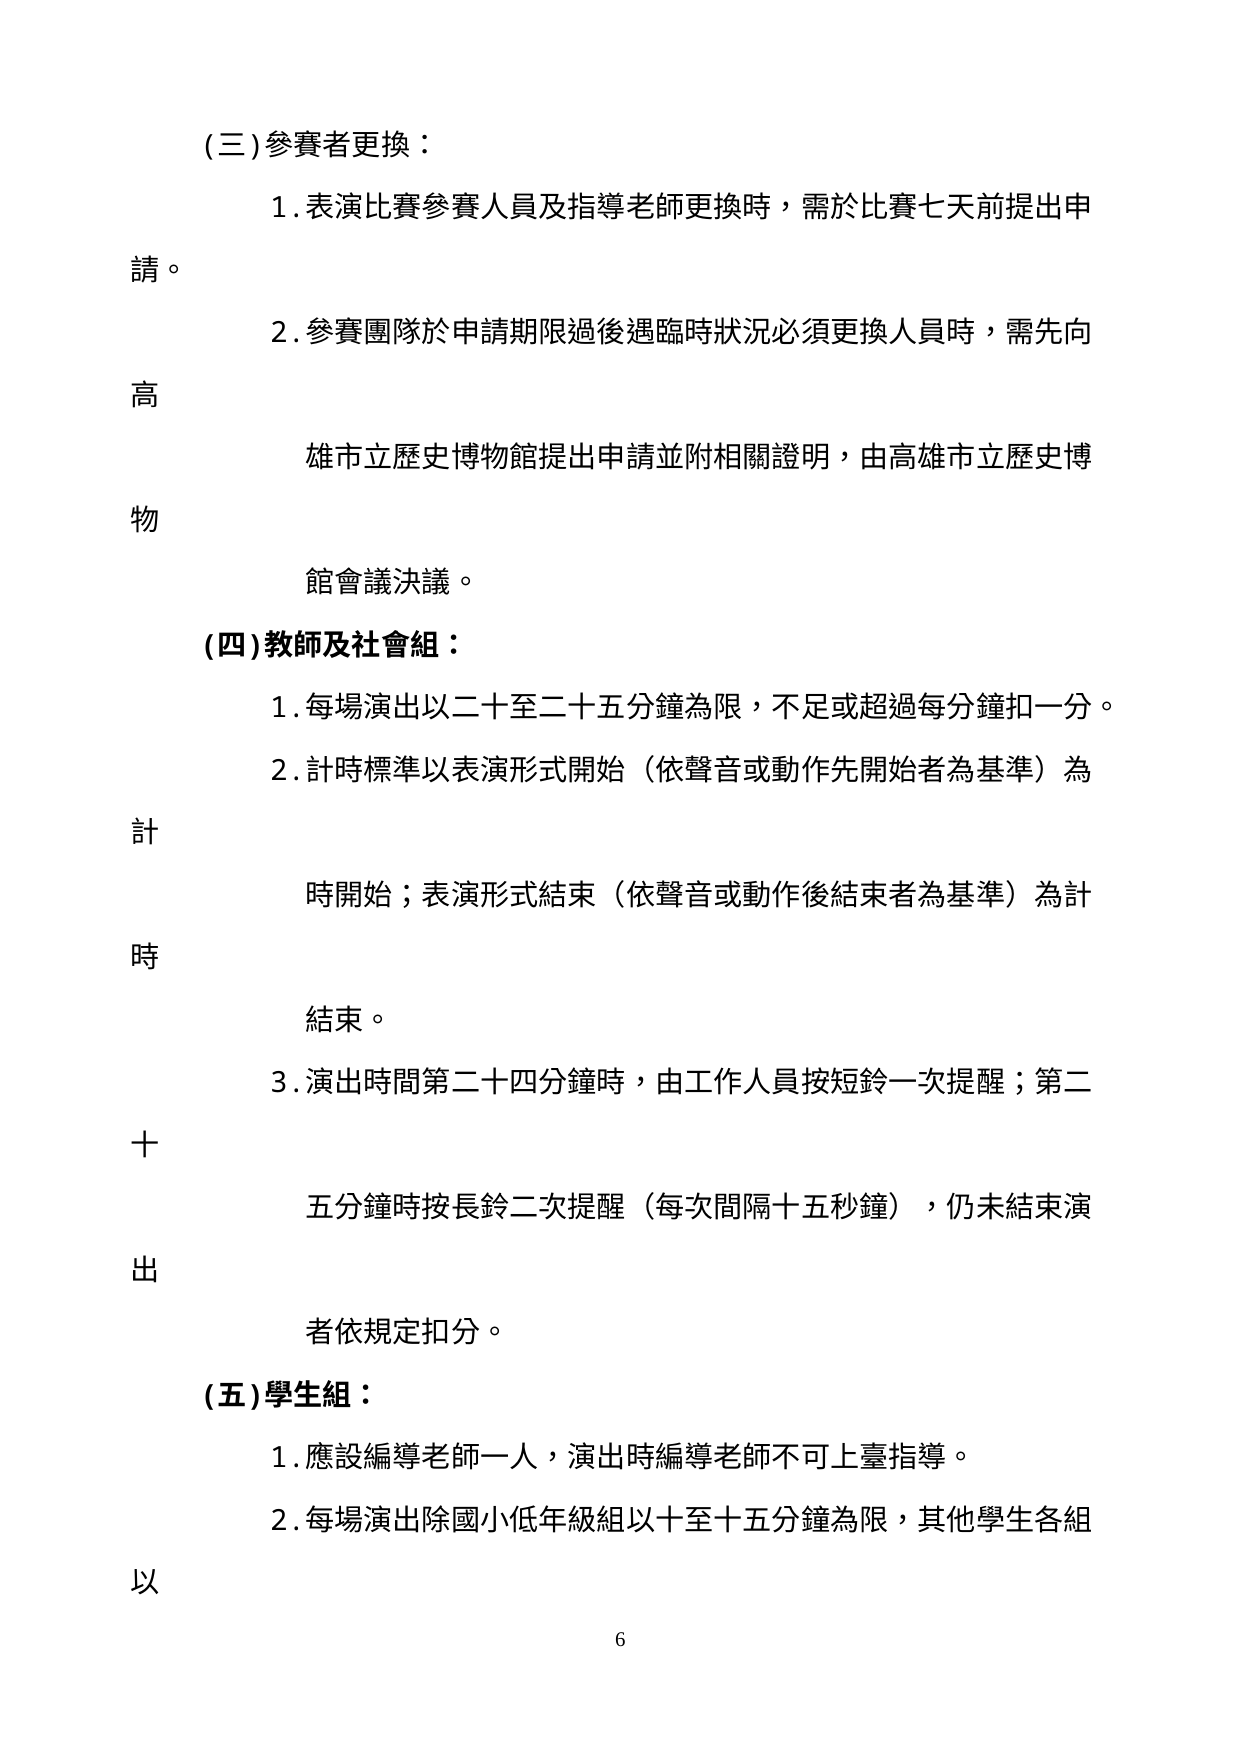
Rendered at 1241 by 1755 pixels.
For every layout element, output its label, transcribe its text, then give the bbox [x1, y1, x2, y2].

text (五)學生組： [130, 1351, 1110, 1413]
text 2.參賽團隊於申請期限過後遇臨時狀況必須更換人員時，需先向高 [130, 288, 1110, 413]
text 2.計時標準以表演形式開始（依聲音或動作先開始者為基準）為計 [130, 726, 1110, 851]
text 1.應設編導老師一人，演出時編導老師不可上臺指導。 [130, 1413, 1110, 1476]
text 1.表演比賽參賽人員及指導老師更換時，需於比賽七天前提出申請。 [130, 163, 1110, 288]
text (四)教師及社會組： [130, 601, 1110, 663]
text (三)參賽者更換： [130, 101, 1110, 163]
text 雄市立歷史博物館提出申請並附相關證明，由高雄市立歷史博物 [130, 413, 1110, 538]
text 2.每場演出除國小低年級組以十至十五分鐘為限，其他學生各組以 [130, 1476, 1110, 1601]
text 館會議決議。 [130, 538, 1110, 601]
text 五分鐘時按長鈴二次提醒（每次間隔十五秒鐘），仍未結束演出 [130, 1163, 1110, 1288]
text 1.每場演出以二十至二十五分鐘為限，不足或超過每分鐘扣一分。 [130, 663, 1110, 726]
text 結束。 [130, 976, 1110, 1038]
text 時開始；表演形式結束（依聲音或動作後結束者為基準）為計時 [130, 851, 1110, 976]
text 3.演出時間第二十四分鐘時，由工作人員按短鈴一次提醒；第二十 [130, 1038, 1110, 1163]
text 者依規定扣分。 [130, 1288, 1110, 1351]
